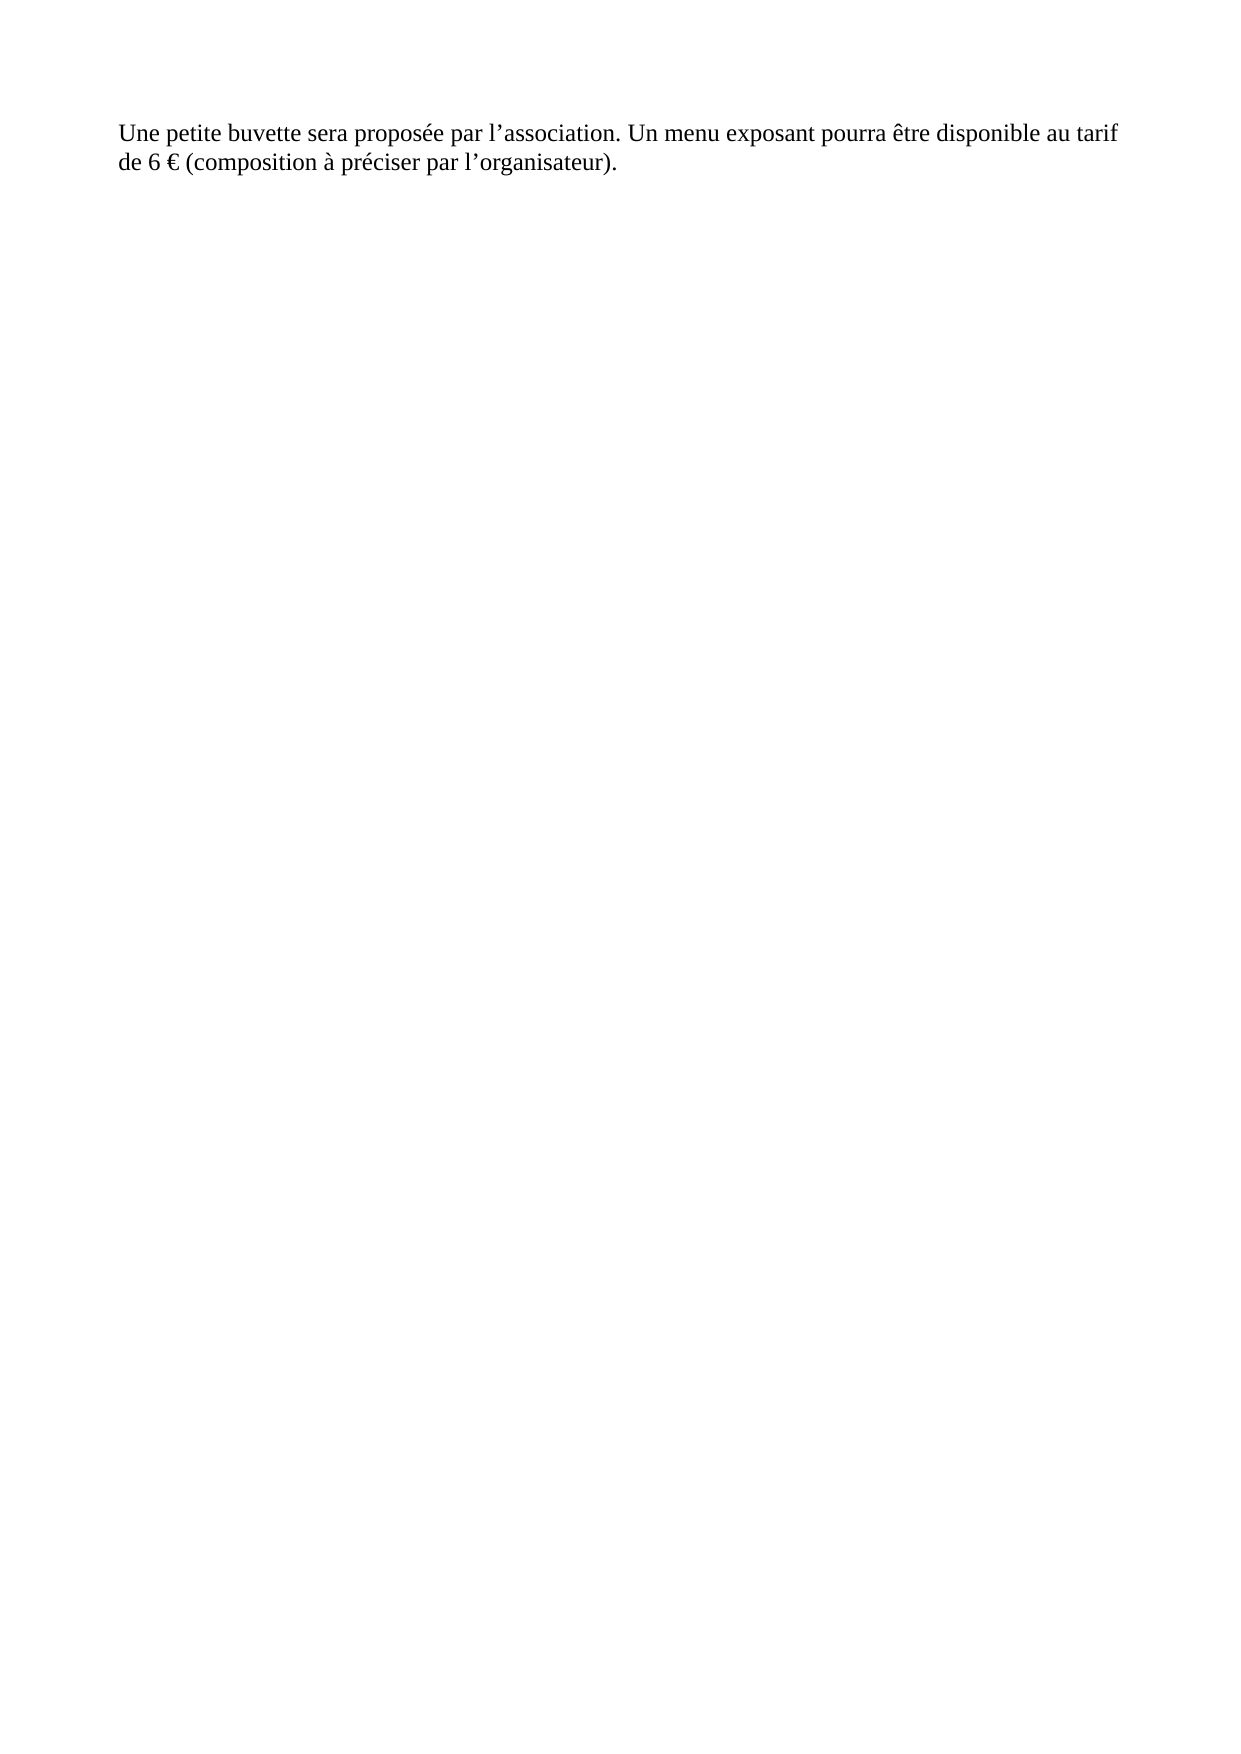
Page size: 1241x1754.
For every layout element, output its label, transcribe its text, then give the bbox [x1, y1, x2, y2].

text Une petite buvette sera proposée par l’association. Un menu exposant pourra être disponible au tarif de 6 € (composition à préciser par l’organisateur). [118, 118, 1122, 176]
